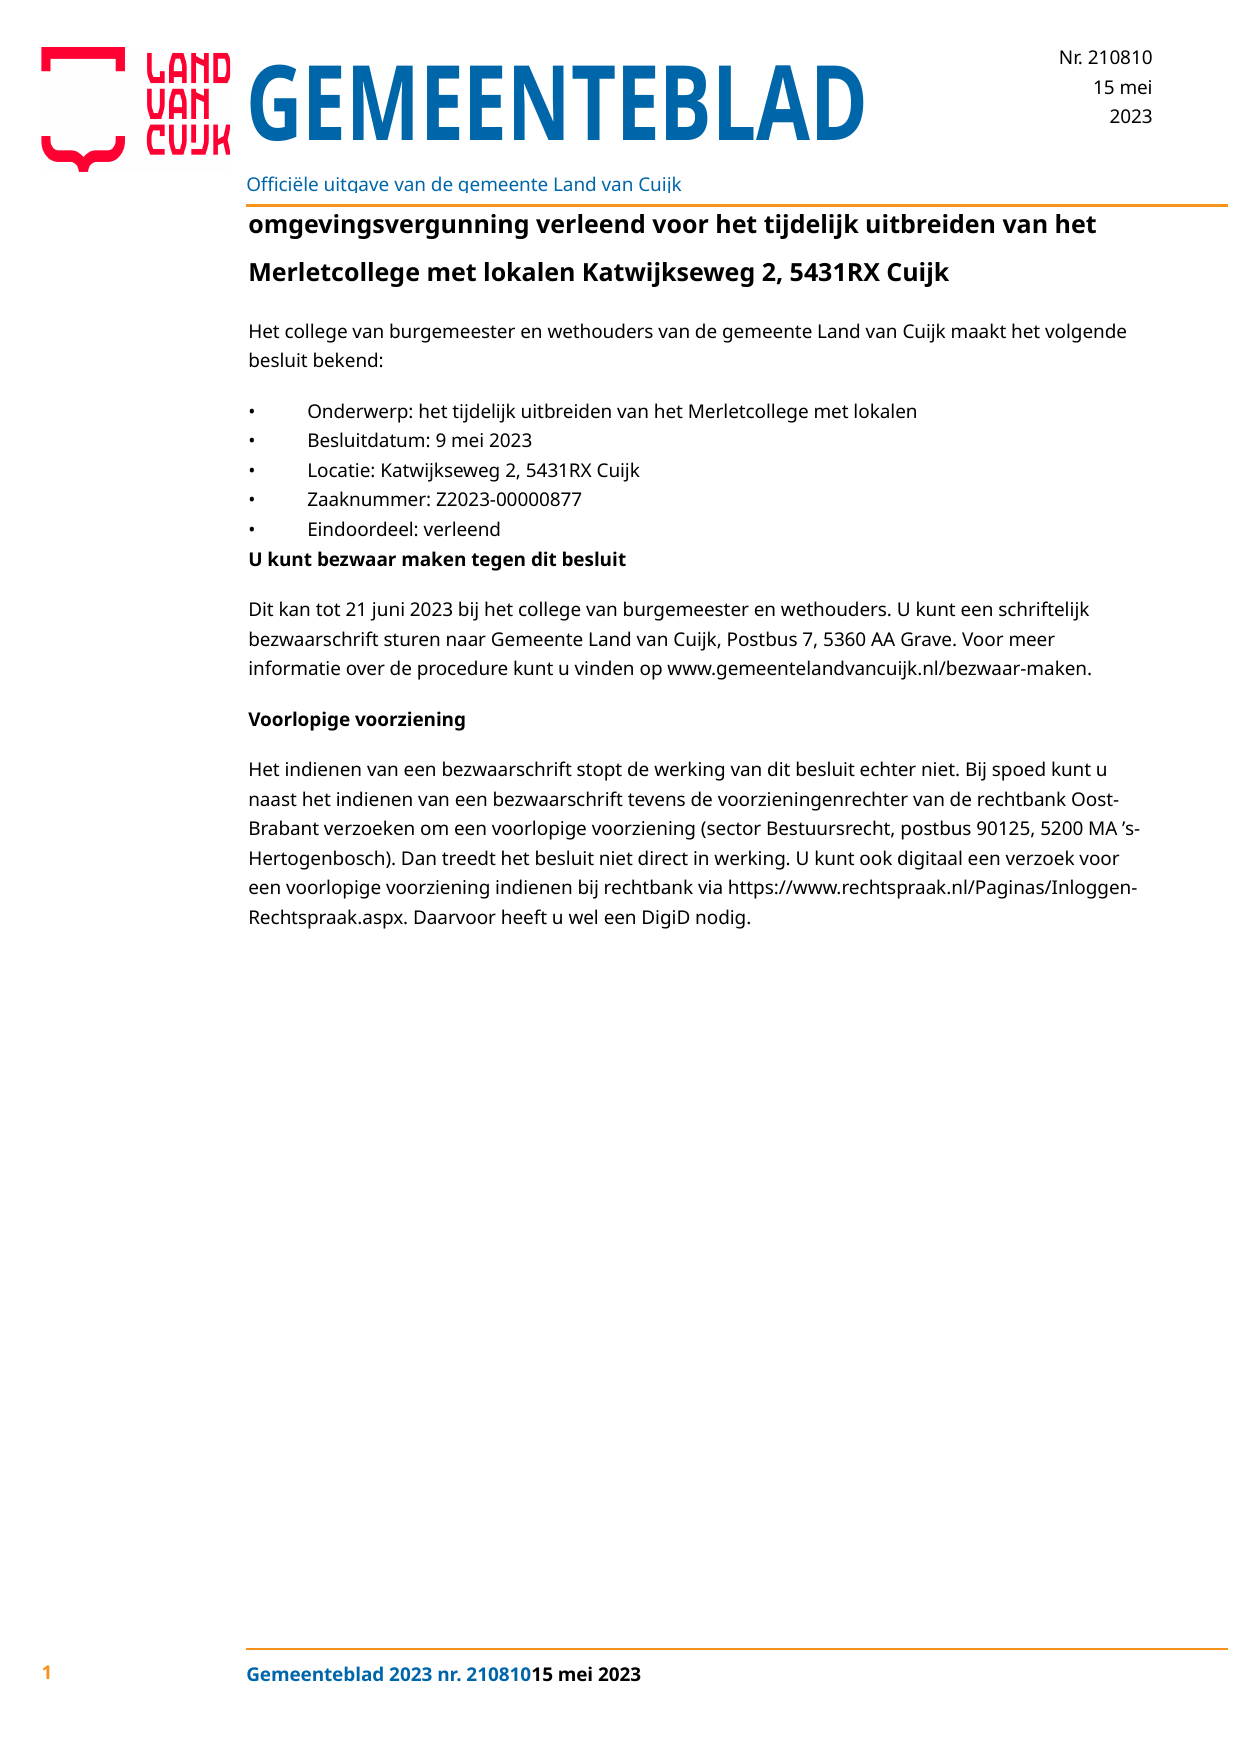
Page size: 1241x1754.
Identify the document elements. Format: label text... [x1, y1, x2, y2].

list Onderwerp: het tijdelijk uitbreiden van het Merletcollege met lokalen [248, 398, 1152, 424]
list Eindoordeel: verleend [248, 516, 1152, 542]
text Voorlopige voorziening [248, 706, 1152, 732]
picture [41, 47, 231, 172]
list Besluitdatum: 9 mei 2023 [248, 427, 1152, 453]
text Het college van burgemeester en wethouders van de gemeente Land van Cuijk maakt het volgende besluit bekend: [248, 318, 1152, 373]
text omgevingsvergunning verleend voor het tijdelijk uitbreiden van het Merletcollege met lokalen Katwijkseweg 2, 5431RX Cuijk [248, 207, 1152, 288]
text Het indienen van een bezwaarschrift stopt de werking van dit besluit echter niet. Bij spoed kunt u naast het indienen van een bezwaarschrift tevens de voorzieningenrechter van de rechtbank Oost-Brabant verzoeken om een voorlopige voorziening (sector Bestuursrecht, postbus 90125, 5200 MA ’s-Hertogenbosch). Dan treedt het besluit niet direct in werking. U kunt ook digitaal een verzoek voor een voorlopige voorziening indienen bij rechtbank via https://www.rechtspraak.nl/Paginas/Inloggen-Rechtspraak.aspx. Daarvoor heeft u wel een DigiD nodig. [248, 756, 1152, 930]
list Locatie: Katwijkseweg 2, 5431RX Cuijk [248, 457, 1152, 483]
list Zaaknummer: Z2023-00000877 [248, 487, 1152, 512]
text U kunt bezwaar maken tegen dit besluit [248, 546, 1152, 572]
text Dit kan tot 21 juni 2023 bij het college van burgemeester en wethouders. U kunt een schriftelijk bezwaarschrift sturen naar Gemeente Land van Cuijk, Postbus 7, 5360 AA Grave. Voor meer informatie over de procedure kunt u vinden op www.gemeentelandvancuijk.nl/bezwaar-maken. [248, 596, 1152, 681]
